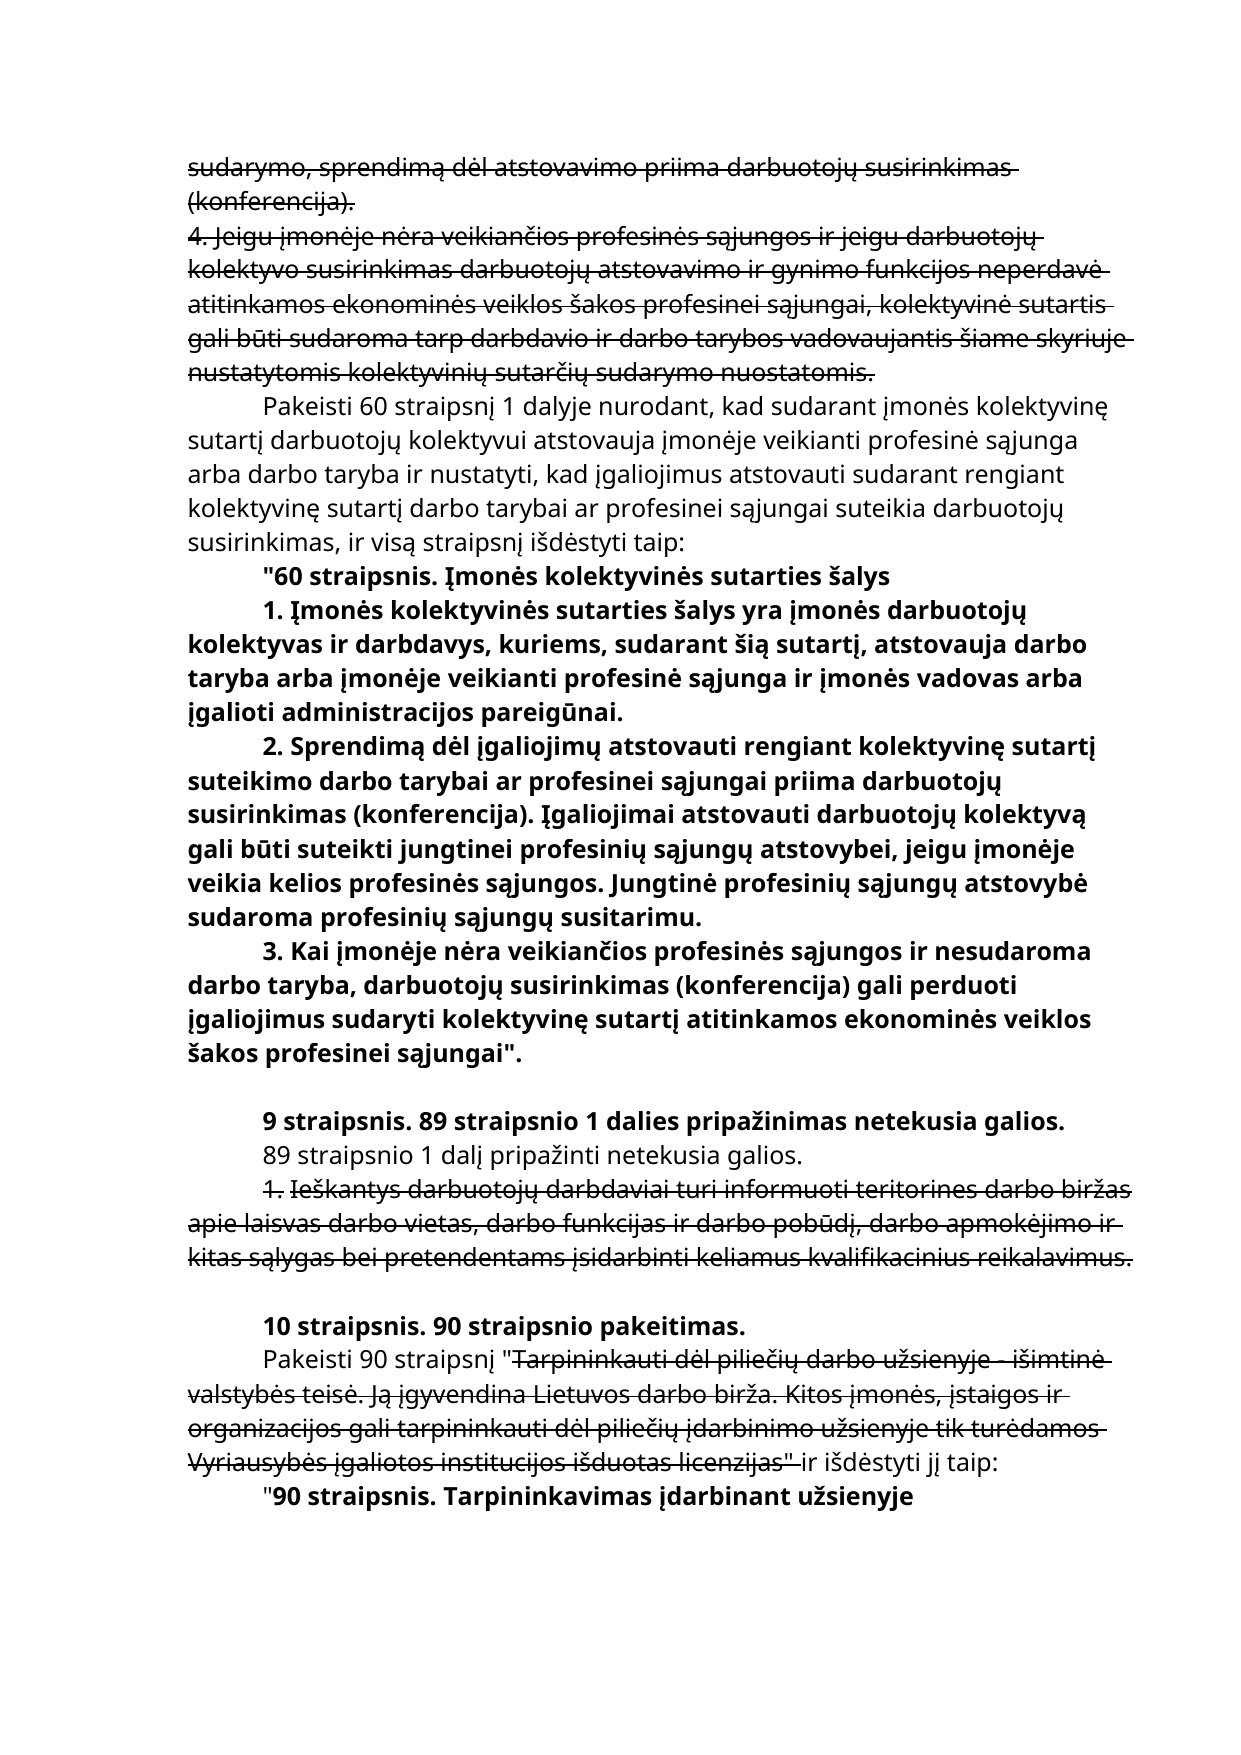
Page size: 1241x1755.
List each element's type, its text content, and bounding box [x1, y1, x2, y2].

text "90 straipsnis. Tarpininkavimas įdarbinant užsienyje [187, 1478, 1137, 1512]
text 2. Sprendimą dėl įgaliojimų atstovauti rengiant kolektyvinę sutartį suteikimo darbo tarybai ar profesinei sąjungai priima darbuotojų susirinkimas (konferencija). Įgaliojimai atstovauti darbuotojų kolektyvą gali būti suteikti jungtinei profesinių sąjungų atstovybei, jeigu įmonėje veikia kelios profesinės sąjungos. Jungtinė profesinių sąjungų atstovybė sudaroma profesinių sąjungų susitarimu. [187, 729, 1137, 933]
text 1. Įmonės kolektyvinės sutarties šalys yra įmonės darbuotojų kolektyvas ir darbdavys, kuriems, sudarant šią sutartį, atstovauja darbo taryba arba įmonėje veikianti profesinė sąjunga ir įmonės vadovas arba įgalioti administracijos pareigūnai. [187, 593, 1137, 729]
text 4. Jeigu įmonėje nėra veikiančios profesinės sąjungos ir jeigu darbuotojų kolektyvo susirinkimas darbuotojų atstovavimo ir gynimo funkcijos neperdavė atitinkamos ekonominės veiklos šakos profesinei sąjungai, kolektyvinė sutartis gali būti sudaroma tarp darbdavio ir darbo tarybos vadovaujantis šiame skyriuje nustatytomis kolektyvinių sutarčių sudarymo nuostatomis. [187, 218, 1137, 388]
text 3. Kai įmonėje nėra veikiančios profesinės sąjungos ir nesudaroma darbo taryba, darbuotojų susirinkimas (konferencija) gali perduoti įgaliojimus sudaryti kolektyvinę sutartį atitinkamos ekonominės veiklos šakos profesinei sąjungai". [187, 933, 1137, 1070]
text 89 straipsnio 1 dalį pripažinti netekusia galios. [187, 1138, 1137, 1172]
text 9 straipsnis. 89 straipsnio 1 dalies pripažinimas netekusia galios. [187, 1104, 1137, 1138]
text 1. Ieškantys darbuotojų darbdaviai turi informuoti teritorines darbo biržas apie laisvas darbo vietas, darbo funkcijas ir darbo pobūdį, darbo apmokėjimo ir kitas sąlygas bei pretendentams įsidarbinti keliamus kvalifikacinius reikalavimus. [187, 1172, 1137, 1274]
text "60 straipsnis. Įmonės kolektyvinės sutarties šalys [187, 559, 1137, 593]
text Pakeisti 90 straipsnį "Tarpininkauti dėl piliečių darbo užsienyje - išimtinė valstybės teisė. Ją įgyvendina Lietuvos darbo birža. Kitos įmonės, įstaigos ir organizacijos gali tarpininkauti dėl piliečių įdarbinimo užsienyje tik turėdamos Vyriausybės įgaliotos institucijos išduotas licenzijas" ir išdėstyti jį taip: [187, 1342, 1137, 1478]
text Pakeisti 60 straipsnį 1 dalyje nurodant, kad sudarant įmonės kolektyvinę sutartį darbuotojų kolektyvui atstovauja įmonėje veikianti profesinė sąjunga arba darbo taryba ir nustatyti, kad įgaliojimus atstovauti sudarant rengiant kolektyvinę sutartį darbo tarybai ar profesinei sąjungai suteikia darbuotojų susirinkimas, ir visą straipsnį išdėstyti taip: [187, 388, 1137, 559]
text sudarymo, sprendimą dėl atstovavimo priima darbuotojų susirinkimas (konferencija). [187, 150, 1137, 218]
text 10 straipsnis. 90 straipsnio pakeitimas. [187, 1308, 1137, 1342]
